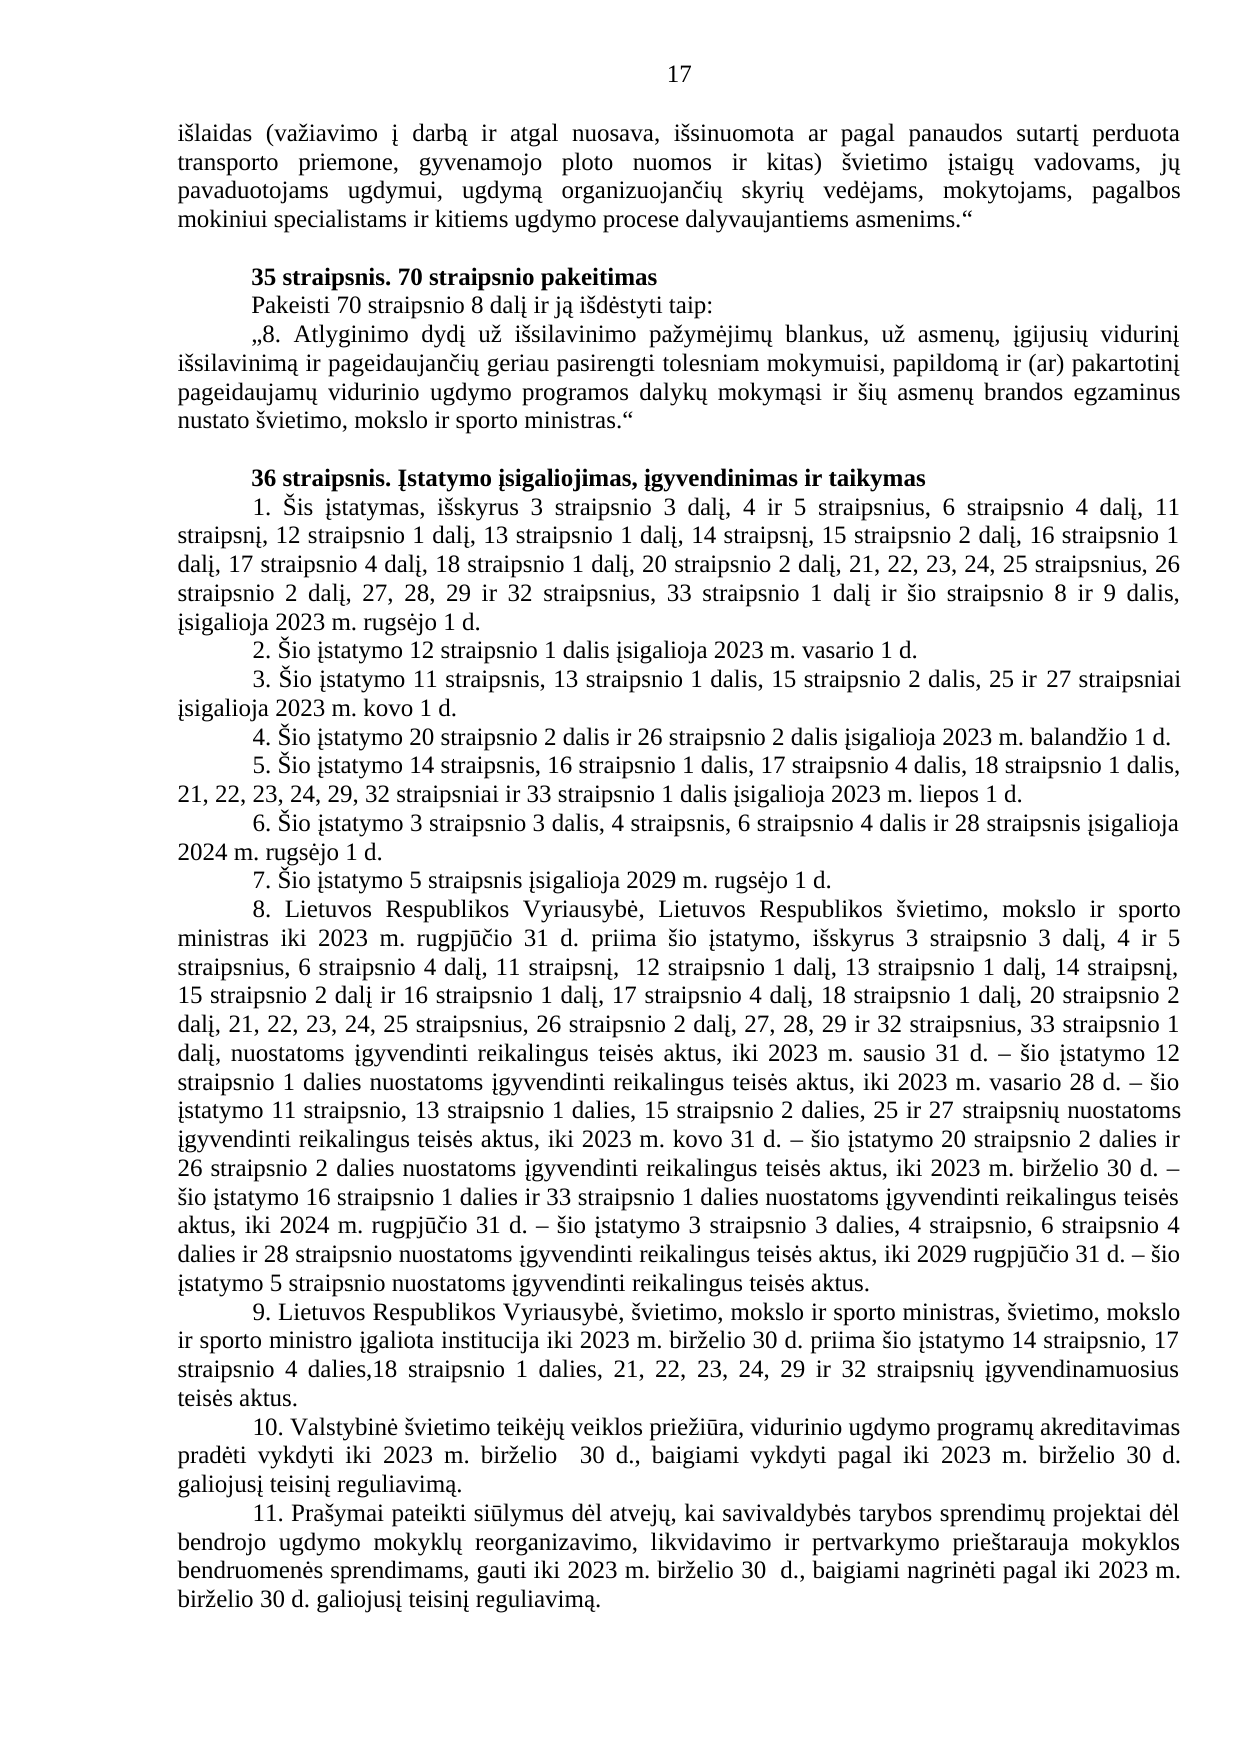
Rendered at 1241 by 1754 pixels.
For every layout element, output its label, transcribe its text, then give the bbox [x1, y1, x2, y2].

text 36 straipsnis. Įstatymo įsigaliojimas, įgyvendinimas ir taikymas [251, 463, 1181, 492]
text 4. Šio įstatymo 20 straipsnio 2 dalis ir 26 straipsnio 2 dalis įsigalioja 2023 m. balandžio 1 d. [177, 722, 1181, 751]
text 35 straipsnis. 70 straipsnio pakeitimas [177, 262, 1181, 291]
text „8. Atlyginimo dydį už išsilavinimo pažymėjimų blankus, už asmenų, įgijusių vidurinį išsilavinimą ir pageidaujančių geriau pasirengti tolesniam mokymuisi, papildomą ir (ar) pakartotinį pageidaujamų vidurinio ugdymo programos dalykų mokymąsi ir šių asmenų brandos egzaminus nustato švietimo, mokslo ir sporto ministras.“ [177, 319, 1181, 434]
text 3. Šio įstatymo 11 straipsnis, 13 straipsnio 1 dalis, 15 straipsnio 2 dalis, 25 ir 27 straipsniai įsigalioja 2023 m. kovo 1 d. [177, 664, 1181, 722]
text 5. Šio įstatymo 14 straipsnis, 16 straipsnio 1 dalis, 17 straipsnio 4 dalis, 18 straipsnio 1 dalis, 21, 22, 23, 24, 29, 32 straipsniai ir 33 straipsnio 1 dalis įsigalioja 2023 m. liepos 1 d. [177, 751, 1181, 808]
text 9. Lietuvos Respublikos Vyriausybė, švietimo, mokslo ir sporto ministras, švietimo, mokslo ir sporto ministro įgaliota institucija iki 2023 m. birželio 30 d. priima šio įstatymo 14 straipsnio, 17 straipsnio 4 dalies,18 straipsnio 1 dalies, 21, 22, 23, 24, 29 ir 32 straipsnių įgyvendinamuosius teisės aktus. [177, 1297, 1181, 1412]
text 2. Šio įstatymo 12 straipsnio 1 dalis įsigalioja 2023 m. vasario 1 d. [177, 636, 1181, 664]
text 10. Valstybinė švietimo teikėjų veiklos priežiūra, vidurinio ugdymo programų akreditavimas pradėti vykdyti iki 2023 m. birželio 30 d., baigiami vykdyti pagal iki 2023 m. birželio 30 d. galiojusį teisinį reguliavimą. [177, 1412, 1181, 1498]
text 7. Šio įstatymo 5 straipsnis įsigalioja 2029 m. rugsėjo 1 d. [177, 866, 1181, 894]
text Pakeisti 70 straipsnio 8 dalį ir ją išdėstyti taip: [177, 291, 1181, 319]
text 8. Lietuvos Respublikos Vyriausybė, Lietuvos Respublikos švietimo, mokslo ir sporto ministras iki 2023 m. rugpjūčio 31 d. priima šio įstatymo, išskyrus 3 straipsnio 3 dalį, 4 ir 5 straipsnius, 6 straipsnio 4 dalį, 11 straipsnį, 12 straipsnio 1 dalį, 13 straipsnio 1 dalį, 14 straipsnį, 15 straipsnio 2 dalį ir 16 straipsnio 1 dalį, 17 straipsnio 4 dalį, 18 straipsnio 1 dalį, 20 straipsnio 2 dalį, 21, 22, 23, 24, 25 straipsnius, 26 straipsnio 2 dalį, 27, 28, 29 ir 32 straipsnius, 33 straipsnio 1 dalį, nuostatoms įgyvendinti reikalingus teisės aktus, iki 2023 m. sausio 31 d. – šio įstatymo 12 straipsnio 1 dalies nuostatoms įgyvendinti reikalingus teisės aktus, iki 2023 m. vasario 28 d. – šio įstatymo 11 straipsnio, 13 straipsnio 1 dalies, 15 straipsnio 2 dalies, 25 ir 27 straipsnių nuostatoms įgyvendinti reikalingus teisės aktus, iki 2023 m. kovo 31 d. – šio įstatymo 20 straipsnio 2 dalies ir 26 straipsnio 2 dalies nuostatoms įgyvendinti reikalingus teisės aktus, iki 2023 m. birželio 30 d. – šio įstatymo 16 straipsnio 1 dalies ir 33 straipsnio 1 dalies nuostatoms įgyvendinti reikalingus teisės aktus, iki 2024 m. rugpjūčio 31 d. – šio įstatymo 3 straipsnio 3 dalies, 4 straipsnio, 6 straipsnio 4 dalies ir 28 straipsnio nuostatoms įgyvendinti reikalingus teisės aktus, iki 2029 rugpjūčio 31 d. – šio įstatymo 5 straipsnio nuostatoms įgyvendinti reikalingus teisės aktus. [177, 894, 1181, 1297]
text 1. Šis įstatymas, išskyrus 3 straipsnio 3 dalį, 4 ir 5 straipsnius, 6 straipsnio 4 dalį, 11 straipsnį, 12 straipsnio 1 dalį, 13 straipsnio 1 dalį, 14 straipsnį, 15 straipsnio 2 dalį, 16 straipsnio 1 dalį, 17 straipsnio 4 dalį, 18 straipsnio 1 dalį, 20 straipsnio 2 dalį, 21, 22, 23, 24, 25 straipsnius, 26 straipsnio 2 dalį, 27, 28, 29 ir 32 straipsnius, 33 straipsnio 1 dalį ir šio straipsnio 8 ir 9 dalis, įsigalioja 2023 m. rugsėjo 1 d. [177, 492, 1181, 636]
text 11. Prašymai pateikti siūlymus dėl atvejų, kai savivaldybės tarybos sprendimų projektai dėl bendrojo ugdymo mokyklų reorganizavimo, likvidavimo ir pertvarkymo prieštarauja mokyklos bendruomenės sprendimams, gauti iki 2023 m. birželio 30 d., baigiami nagrinėti pagal iki 2023 m. birželio 30 d. galiojusį teisinį reguliavimą. [177, 1498, 1181, 1613]
text išlaidas (važiavimo į darbą ir atgal nuosava, išsinuomota ar pagal panaudos sutartį perduota transporto priemone, gyvenamojo ploto nuomos ir kitas) švietimo įstaigų vadovams, jų pavaduotojams ugdymui, ugdymą organizuojančių skyrių vedėjams, mokytojams, pagalbos mokiniui specialistams ir kitiems ugdymo procese dalyvaujantiems asmenims.“ [177, 118, 1181, 233]
text 6. Šio įstatymo 3 straipsnio 3 dalis, 4 straipsnis, 6 straipsnio 4 dalis ir 28 straipsnis įsigalioja 2024 m. rugsėjo 1 d. [177, 808, 1181, 866]
